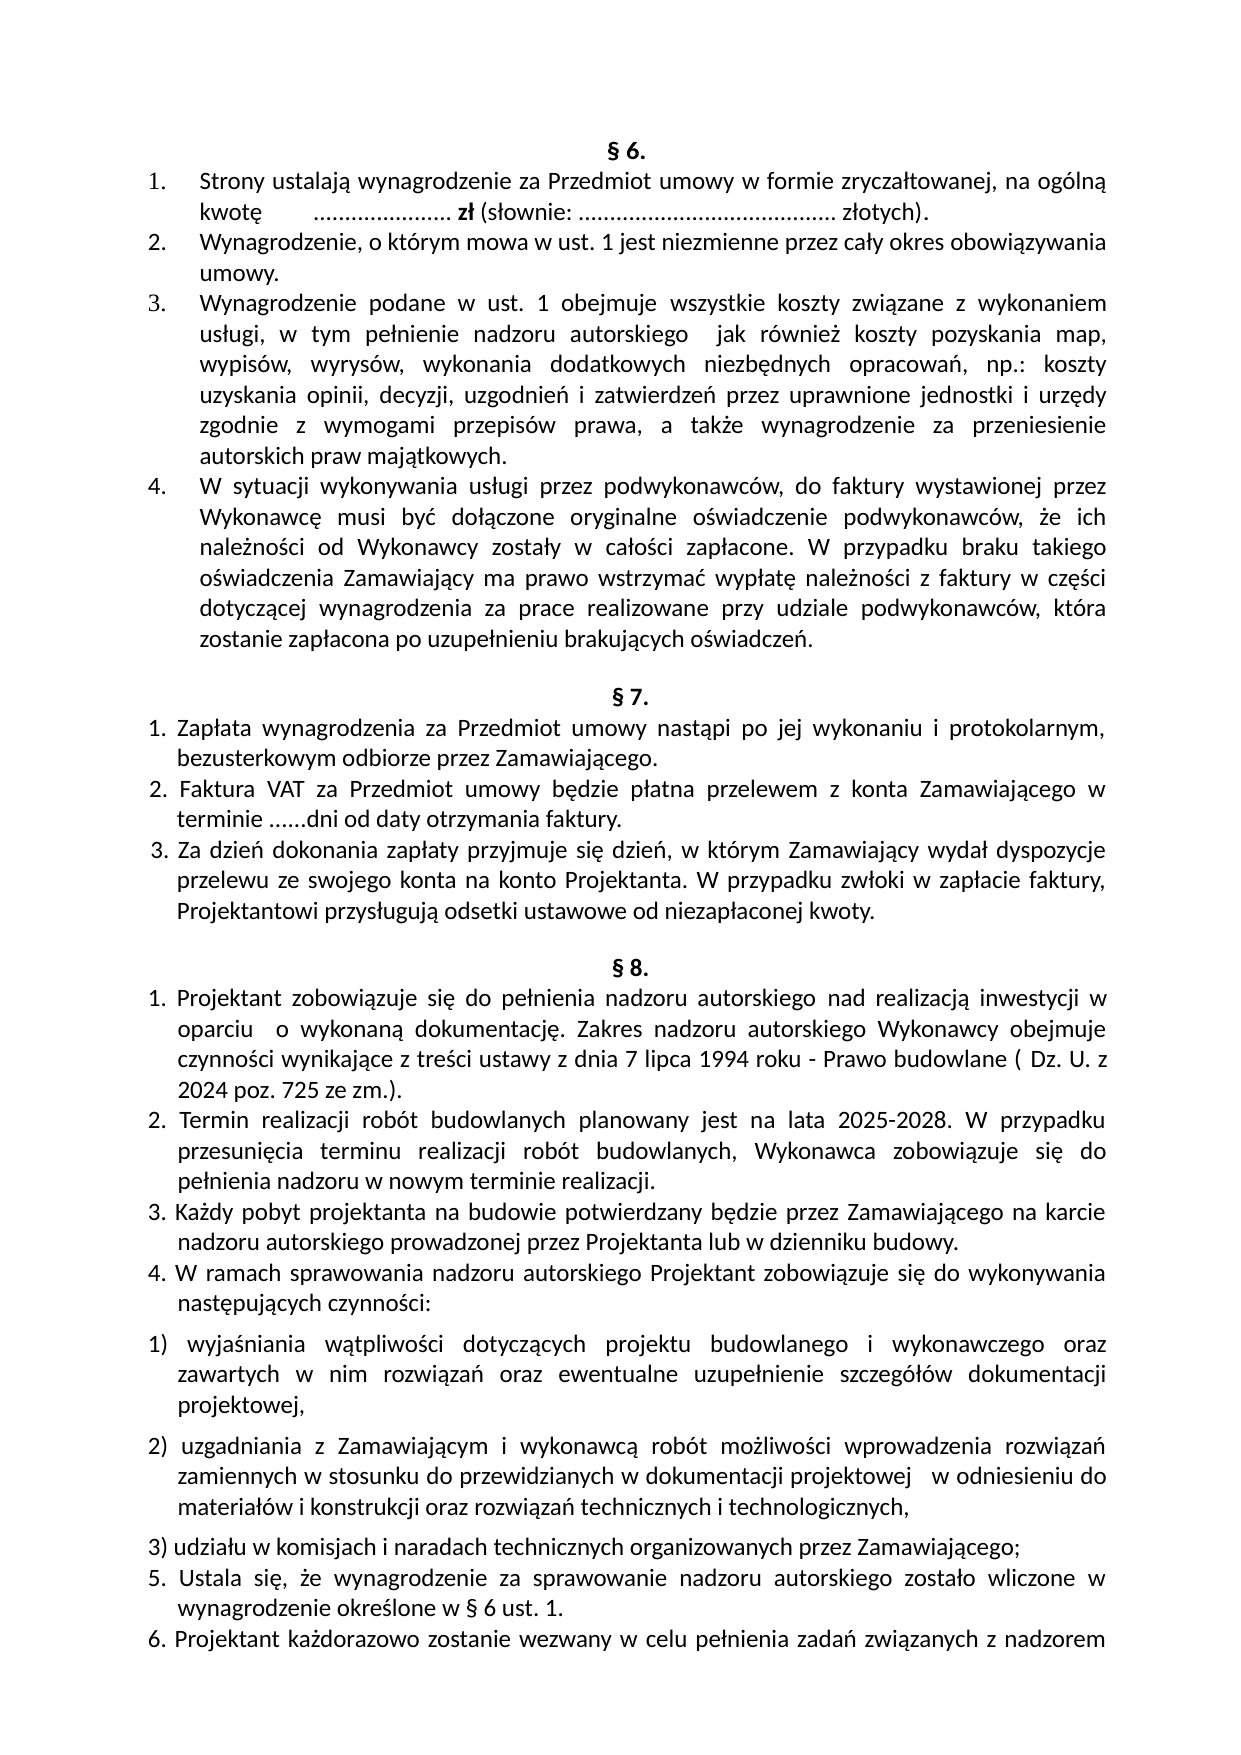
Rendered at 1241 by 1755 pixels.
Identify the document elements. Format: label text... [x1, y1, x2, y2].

list Wynagrodzenie podane w ust. 1 obejmuje wszystkie koszty związane z wykonaniem usługi, w tym pełnienie nadzoru autorskiego jak również koszty pozyskania map, wypisów, wyrysów, wykonania dodatkowych niezbędnych opracowań, np.: koszty uzyskania opinii, decyzji, uzgodnień i zatwierdzeń przez uprawnione jednostki i urzędy zgodnie z wymogami przepisów prawa, a także wynagrodzenie za przeniesienie autorskich praw majątkowych. [148, 287, 1107, 471]
text 3) udziału w komisjach i naradach technicznych organizowanych przez Zamawiającego; [148, 1531, 1107, 1562]
text § 6. [145, 135, 1107, 165]
text 3. Za dzień dokonania zapłaty przyjmuje się dzień, w którym Zamawiający wydał dyspozycje przelewu ze swojego konta na konto Projektanta. W przypadku zwłoki w zapłacie faktury, Projektantowi przysługują odsetki ustawowe od niezapłaconej kwoty. [150, 834, 1107, 925]
list W sytuacji wykonywania usługi przez podwykonawców, do faktury wystawionej przez Wykonawcę musi być dołączone oryginalne oświadczenie podwykonawców, że ich należności od Wykonawcy zostały w całości zapłacone. W przypadku braku takiego oświadczenia Zamawiający ma prawo wstrzymać wypłatę należności z faktury w części dotyczącej wynagrodzenia za prace realizowane przy udziale podwykonawców, która zostanie zapłacona po uzupełnieniu brakujących oświadczeń. [148, 471, 1107, 654]
text 5. Ustala się, że wynagrodzenie za sprawowanie nadzoru autorskiego zostało wliczone w wynagrodzenie określone w § 6 ust. 1. [148, 1562, 1107, 1623]
text 2) uzgadniania z Zamawiającym i wykonawcą robót możliwości wprowadzenia rozwiązań zamiennych w stosunku do przewidzianych w dokumentacji projektowej w odniesieniu do materiałów i konstrukcji oraz rozwiązań technicznych i technologicznych, [148, 1430, 1107, 1521]
text 1. Projektant zobowiązuje się do pełnienia nadzoru autorskiego nad realizacją inwestycji w oparciu o wykonaną dokumentację. Zakres nadzoru autorskiego Wykonawcy obejmuje czynności wynikające z treści ustawy z dnia 7 lipca 1994 roku - Prawo budowlane ( Dz. U. z 2024 poz. 725 ze zm.). [148, 982, 1107, 1104]
text 4. W ramach sprawowania nadzoru autorskiego Projektant zobowiązuje się do wykonywania następujących czynności: [148, 1257, 1107, 1318]
list Strony ustalają wynagrodzenie za Przedmiot umowy w formie zryczałtowanej, na ogólną kwotę ...................... zł (słownie: ......................................... złotych). [148, 165, 1107, 226]
text 2. Termin realizacji robót budowlanych planowany jest na lata 2025-2028. W przypadku przesunięcia terminu realizacji robót budowlanych, Wykonawca zobowiązuje się do pełnienia nadzoru w nowym terminie realizacji. [148, 1104, 1107, 1196]
text 6. Projektant każdorazowo zostanie wezwany w celu pełnienia zadań związanych z nadzorem [148, 1623, 1107, 1653]
list Wynagrodzenie, o którym mowa w ust. 1 jest niezmienne przez cały okres obowiązywania umowy. [148, 226, 1107, 287]
text 2. Faktura VAT za Przedmiot umowy będzie płatna przelewem z konta Zamawiającego w terminie ......dni od daty otrzymania faktury. [149, 773, 1107, 834]
text 1) wyjaśniania wątpliwości dotyczących projektu budowlanego i wykonawczego oraz zawartych w nim rozwiązań oraz ewentualne uzupełnienie szczegółów dokumentacji projektowej, [148, 1328, 1107, 1420]
text § 8. [612, 952, 1107, 982]
text 1. Zapłata wynagrodzenia za Przedmiot umowy nastąpi po jej wykonaniu i protokolarnym, bezusterkowym odbiorze przez Zamawiającego. [148, 712, 1106, 773]
text § 7. [612, 681, 1107, 712]
text 3. Każdy pobyt projektanta na budowie potwierdzany będzie przez Zamawiającego na karcie nadzoru autorskiego prowadzonej przez Projektanta lub w dzienniku budowy. [148, 1196, 1107, 1257]
